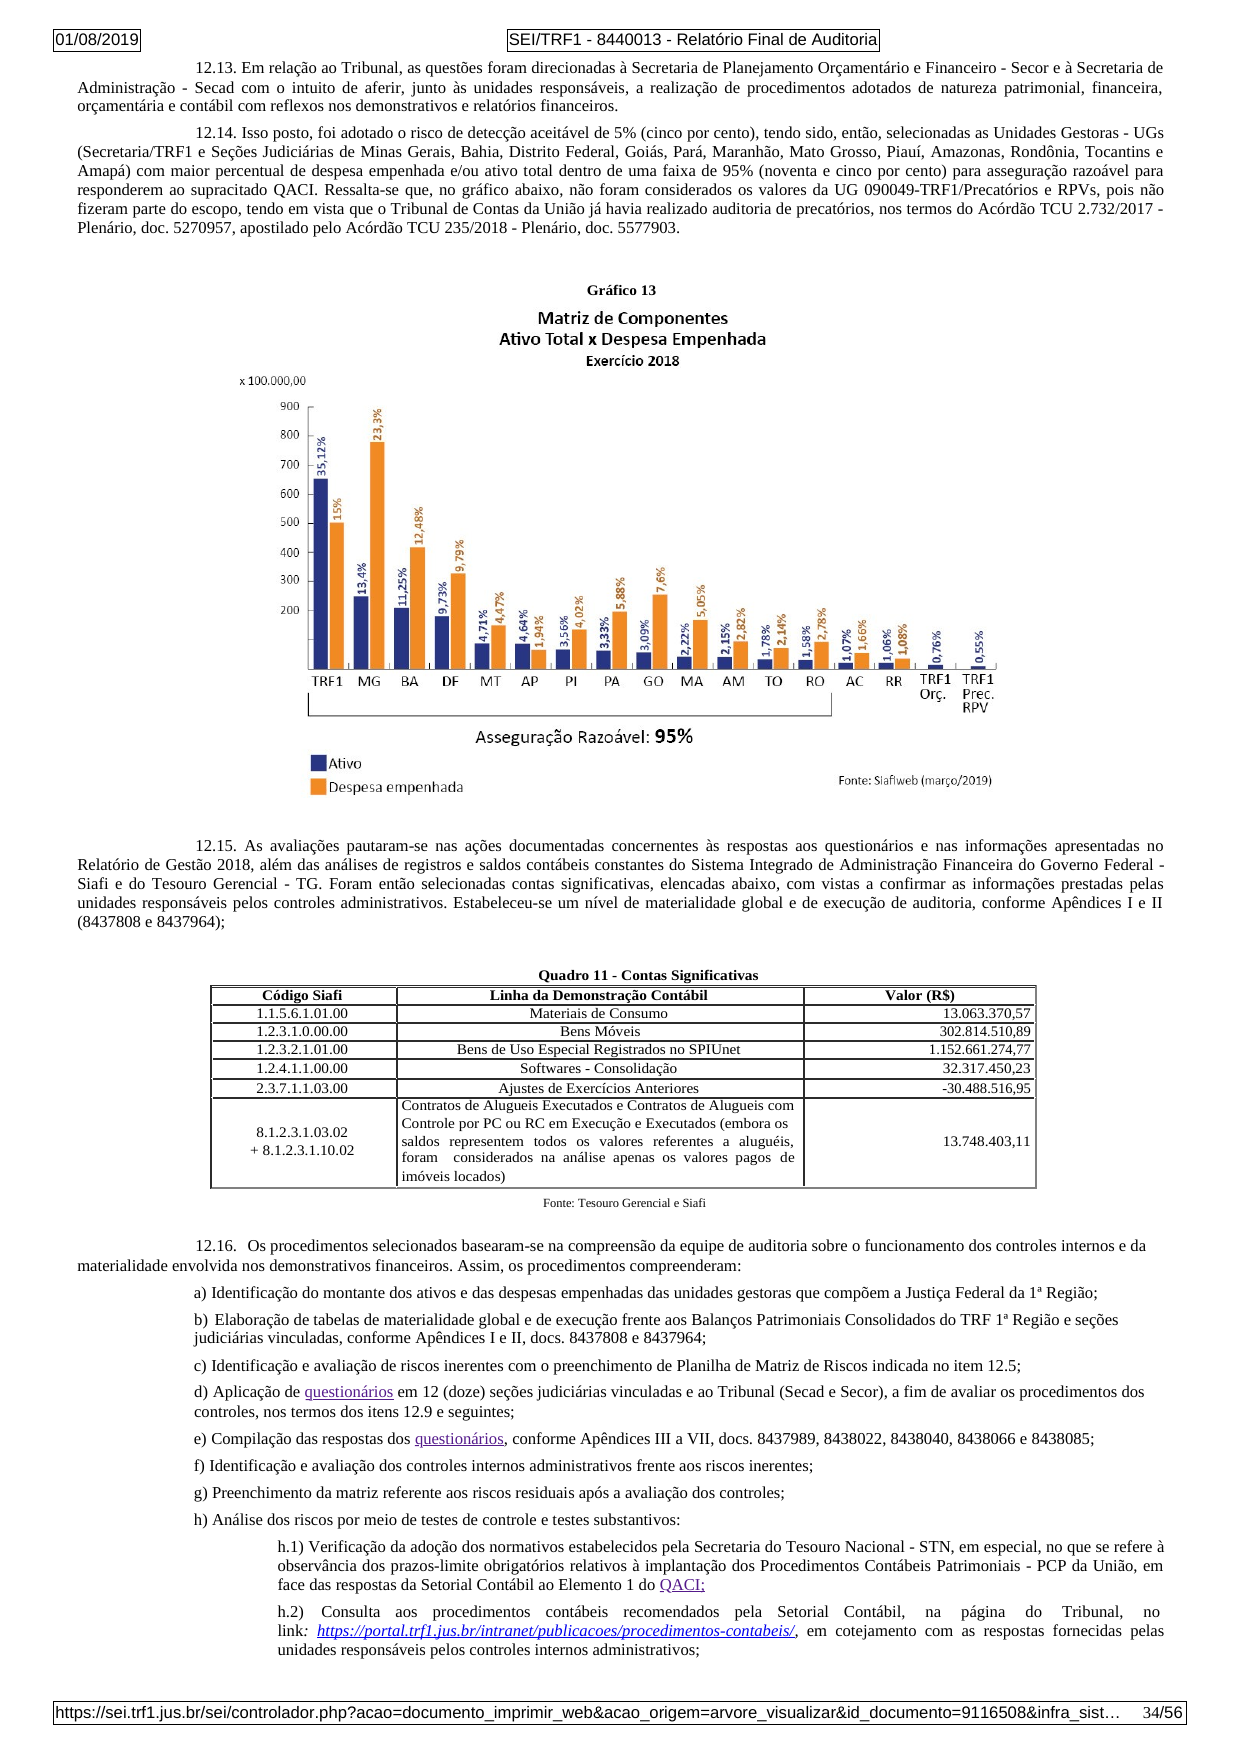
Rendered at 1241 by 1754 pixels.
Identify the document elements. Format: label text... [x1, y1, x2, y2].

list Identificação e avaliação dos controles internos administrativos frente aos riscos inerentes; [194, 1456, 1196, 1475]
table_cell 13.748.403,11 [805, 1114, 1035, 1167]
table_header Código Siafi [212, 988, 396, 1004]
list Elaboração de tabelas de materialidade global e de execução frente aos Balanços Patrimoniais Consolidados do TRF 1ª Região e seções judiciárias vinculadas, conforme Apêndices I e II, docs. 8437808 e 8437964; [194, 1310, 1165, 1347]
table_cell Softwares - Consolidação [398, 1060, 803, 1078]
table_cell 302.814.510,89 [805, 1022, 1035, 1040]
table_cell 1.152.661.274,77 [805, 1040, 1035, 1058]
text Quadro 11 - Contas Significativas [538, 967, 1196, 983]
list Os procedimentos selecionados basearam-se na compreensão da equipe de auditoria sobre o funcionamento dos controles internos e da materialidade envolvida nos demonstrativos financeiros. Assim, os procedimentos compreenderam: [77, 1237, 1165, 1274]
text Fonte: Tesouro Gerencial e Siafi [543, 1196, 1196, 1210]
table_cell Contratos de Alugueis Executados e Contratos de Alugueis com [398, 1099, 803, 1114]
list Identificação e avaliação de riscos inerentes com o preenchimento de Planilha de Matriz de Riscos indicada no item 12.5; [194, 1356, 1196, 1375]
table_header Valor (R$) [805, 988, 1035, 1004]
table_cell [805, 1097, 1035, 1114]
table_cell 2.3.7.1.1.03.00 [212, 1080, 396, 1097]
table_cell 8.1.2.3.1.03.02 + 8.1.2.3.1.10.02 [212, 1114, 396, 1167]
table_cell 13.063.370,57 [805, 1004, 1035, 1022]
table_cell Ajustes de Exercícios Anteriores [398, 1080, 803, 1097]
table_cell Bens Móveis [398, 1024, 803, 1040]
table_cell 32.317.450,23 [805, 1058, 1035, 1078]
table_cell [212, 1168, 396, 1187]
table_cell Bens de Uso Especial Registrados no SPIUnet [398, 1042, 803, 1058]
list As avaliações pautaram-se nas ações documentadas concernentes às respostas aos questionários e nas informações apresentadas no Relatório de Gestão 2018, além das análises de registros e saldos contábeis constantes do Sistema Integrado de Administração Financeira do Governo Federal - Siafi e do Tesouro Gerencial - TG. Foram então selecionadas contas significativas, elencadas abaixo, com vistas a confirmar as informações prestadas pelas unidades responsáveis pelos controles administrativos. Estabeleceu-se um nível de materialidade global e de execução de auditoria, conforme Apêndices I e II (8437808 e 8437964); [77, 836, 1166, 931]
text Gráfico 13 [442, 282, 800, 299]
list Consulta aos procedimentos contábeis recomendados pela Setorial Contábil, na página do Tribunal, no link: https://portal.trf1.jus.br/intranet/publicacoes/procedimentos-contabeis/, em cotejamento com as respostas fornecidas pelas unidades responsáveis pelos controles internos administrativos; [277, 1602, 1165, 1658]
table_cell imóveis locados) [396, 1168, 804, 1187]
table_cell 1.2.3.2.1.01.00 [212, 1042, 396, 1058]
table_cell [804, 1168, 1035, 1187]
table_cell Materiais de Consumo [398, 1006, 803, 1022]
table_header Linha da Demonstração Contábil [398, 988, 803, 1004]
table_cell -30.488.516,95 [805, 1078, 1035, 1097]
table_cell 1.1.5.6.1.01.00 [212, 1006, 396, 1022]
list Identificação do montante dos ativos e das despesas empenhadas das unidades gestoras que compõem a Justiça Federal da 1ª Região; [194, 1282, 1196, 1302]
table_cell Controle por PC ou RC em Execução e Executados (embora os saldos representem todos os valores referentes a aluguéis, foram considerados na análise apenas os valores pagos de [398, 1114, 803, 1167]
list Preenchimento da matriz referente aos riscos residuais após a avaliação dos controles; [194, 1483, 1196, 1502]
list Em relação ao Tribunal, as questões foram direcionadas à Secretaria de Planejamento Orçamentário e Financeiro - Secor e à Secretaria de Administração - Secad com o intuito de aferir, junto às unidades responsáveis, a realização de procedimentos adotados de natureza patrimonial, financeira, orçamentária e contábil com reflexos nos demonstrativos e relatórios financeiros. [77, 59, 1165, 115]
table_cell 1.2.4.1.1.00.00 [212, 1060, 396, 1078]
list Análise dos riscos por meio de testes de controle e testes substantivos: [194, 1510, 1196, 1529]
table_cell 1.2.3.1.0.00.00 [212, 1024, 396, 1040]
list Verificação da adoção dos normativos estabelecidos pela Secretaria do Tesouro Nacional - STN, em especial, no que se refere à observância dos prazos-limite obrigatórios relativos à implantação dos Procedimentos Contábeis Patrimoniais - PCP da União, em face das respostas da Setorial Contábil ao Elemento 1 do QACI; [277, 1537, 1165, 1594]
list Aplicação de questionários em 12 (doze) seções judiciárias vinculadas e ao Tribunal (Secad e Secor), a fim de avaliar os procedimentos dos controles, nos termos dos itens 12.9 e seguintes; [194, 1383, 1165, 1421]
picture [239, 307, 999, 798]
list Isso posto, foi adotado o risco de detecção aceitável de 5% (cinco por cento), tendo sido, então, selecionadas as Unidades Gestoras - UGs (Secretaria/TRF1 e Seções Judiciárias de Minas Gerais, Bahia, Distrito Federal, Goiás, Pará, Maranhão, Mato Grosso, Piauí, Amazonas, Rondônia, Tocantins e Amapá) com maior percentual de despesa empenhada e/ou ativo total dentro de uma faixa de 95% (noventa e cinco por cento) para asseguração razoável para responderem ao supracitado QACI. Ressalta-se que, no gráfico abaixo, não foram considerados os valores da UG 090049-TRF1/Precatórios e RPVs, pois não fizeram parte do escopo, tendo em vista que o Tribunal de Contas da União já havia realizado auditoria de precatórios, nos termos do Acórdão TCU 2.732/2017 - Plenário, doc. 5270957, apostilado pelo Acórdão TCU 235/2018 - Plenário, doc. 5577903. [77, 124, 1166, 237]
list Compilação das respostas dos questionários, conforme Apêndices III a VII, docs. 8437989, 8438022, 8438040, 8438066 e 8438085; [194, 1428, 1196, 1448]
table_cell [212, 1099, 396, 1114]
